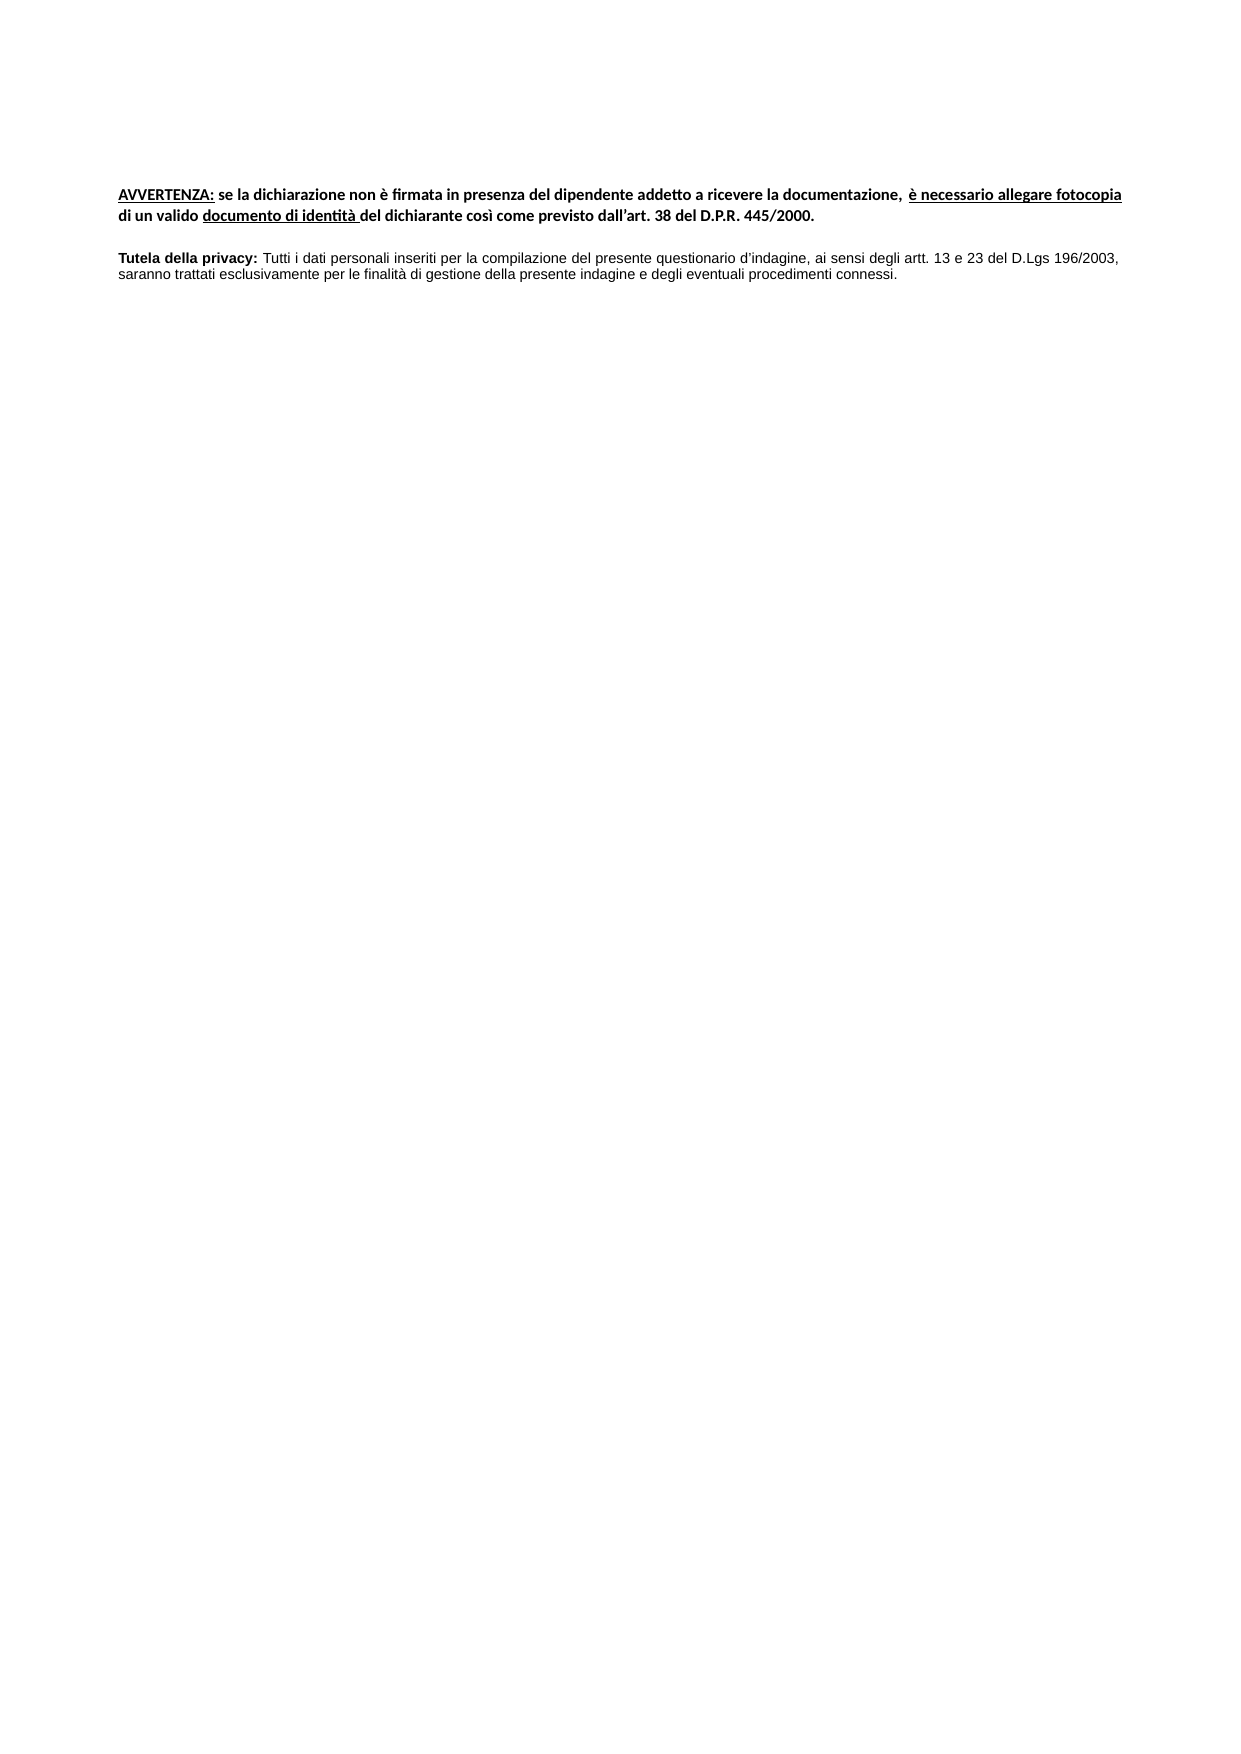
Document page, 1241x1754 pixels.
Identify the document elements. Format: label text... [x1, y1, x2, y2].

text Tutela della privacy: Tutti i dati personali inseriti per la compilazione del presente questionario d’indagine, ai sensi degli artt. 13 e 23 del D.Lgs 196/2003, saranno trattati esclusivamente per le finalità di gestione della presente indagine e degli eventuali procedimenti connessi. [118, 249, 1122, 283]
text AVVERTENZA: se la dichiarazione non è firmata in presenza del dipendente addetto a ricevere la documentazione, è necessario allegare fotocopia di un valido documento di identità del dichiarante così come previsto dall’art. 38 del D.P.R. 445/2000. [118, 184, 1122, 225]
